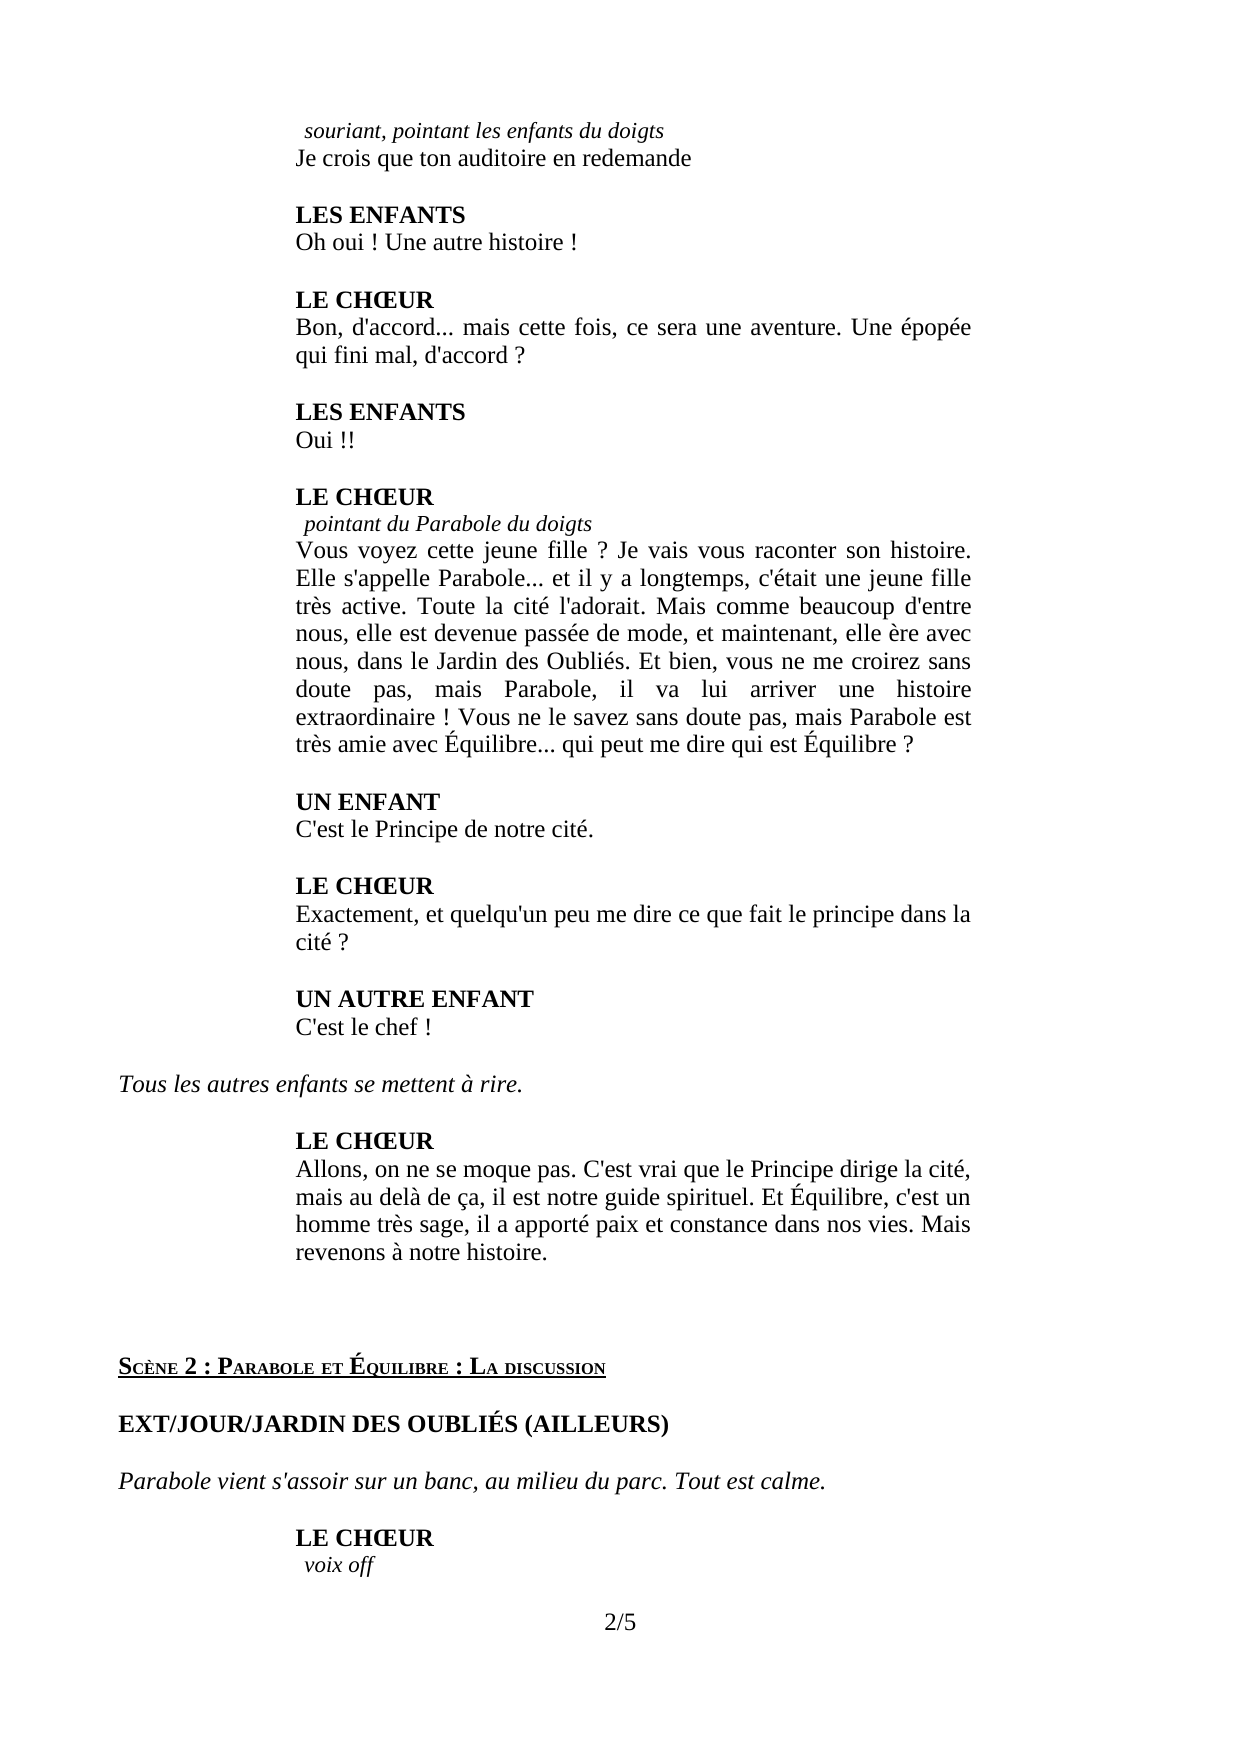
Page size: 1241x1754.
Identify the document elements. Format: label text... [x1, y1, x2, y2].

text Tous les autres enfants se mettent à rire. [118, 1070, 1122, 1098]
text Je crois que ton auditoire en redemande [295, 144, 972, 171]
text C'est le chef ! [295, 1013, 972, 1041]
text Ext/Jour/Jardin des oubliés (ailleurs) [118, 1410, 1110, 1437]
text voix off [304, 1552, 822, 1577]
text Bon, d'accord... mais cette fois, ce sera une aventure. Une épopée qui fini mal, d'accord ? [295, 313, 972, 369]
text Un autre enfant [295, 985, 1084, 1013]
text Les enfants [295, 398, 1084, 426]
text Le chœur [295, 872, 1084, 900]
text Exactement, et quelqu'un peu me dire ce que fait le principe dans la cité ? [295, 900, 972, 956]
text Le chœur [295, 1524, 1084, 1552]
text pointant du Parabole du doigts [304, 511, 822, 536]
text Scène 2 : Parabole et Équilibre : La discussion [118, 1352, 1122, 1380]
text Oh oui ! Une autre histoire ! [295, 228, 972, 256]
text souriant, pointant les enfants du doigts [304, 118, 822, 144]
text Le chœur [295, 1127, 1084, 1155]
text Oui !! [295, 426, 972, 454]
text Allons, on ne se moque pas. C'est vrai que le Principe dirige la cité, mais au delà de ça, il est notre guide spirituel. Et Équilibre, c'est un homme très sage, il a apporté paix et constance dans nos vies. Mais revenons à notre histoire. [295, 1155, 972, 1266]
text Un enfant [295, 788, 1084, 815]
text Parabole vient s'assoir sur un banc, au milieu du parc. Tout est calme. [118, 1467, 1122, 1494]
text Le chœur [295, 483, 1084, 511]
text Les Enfants [295, 201, 1084, 228]
text Vous voyez cette jeune fille ? Je vais vous raconter son histoire. Elle s'appelle Parabole... et il y a longtemps, c'était une jeune fille très active. Toute la cité l'adorait. Mais comme beaucoup d'entre nous, elle est devenue passée de mode, et maintenant, elle ère avec nous, dans le Jardin des Oubliés. Et bien, vous ne me croirez sans doute pas, mais Parabole, il va lui arriver une histoire extraordinaire ! Vous ne le savez sans doute pas, mais Parabole est très amie avec Équilibre... qui peut me dire qui est Équilibre ? [295, 536, 972, 758]
text Le chœur [295, 286, 1084, 313]
text C'est le Principe de notre cité. [295, 815, 972, 843]
